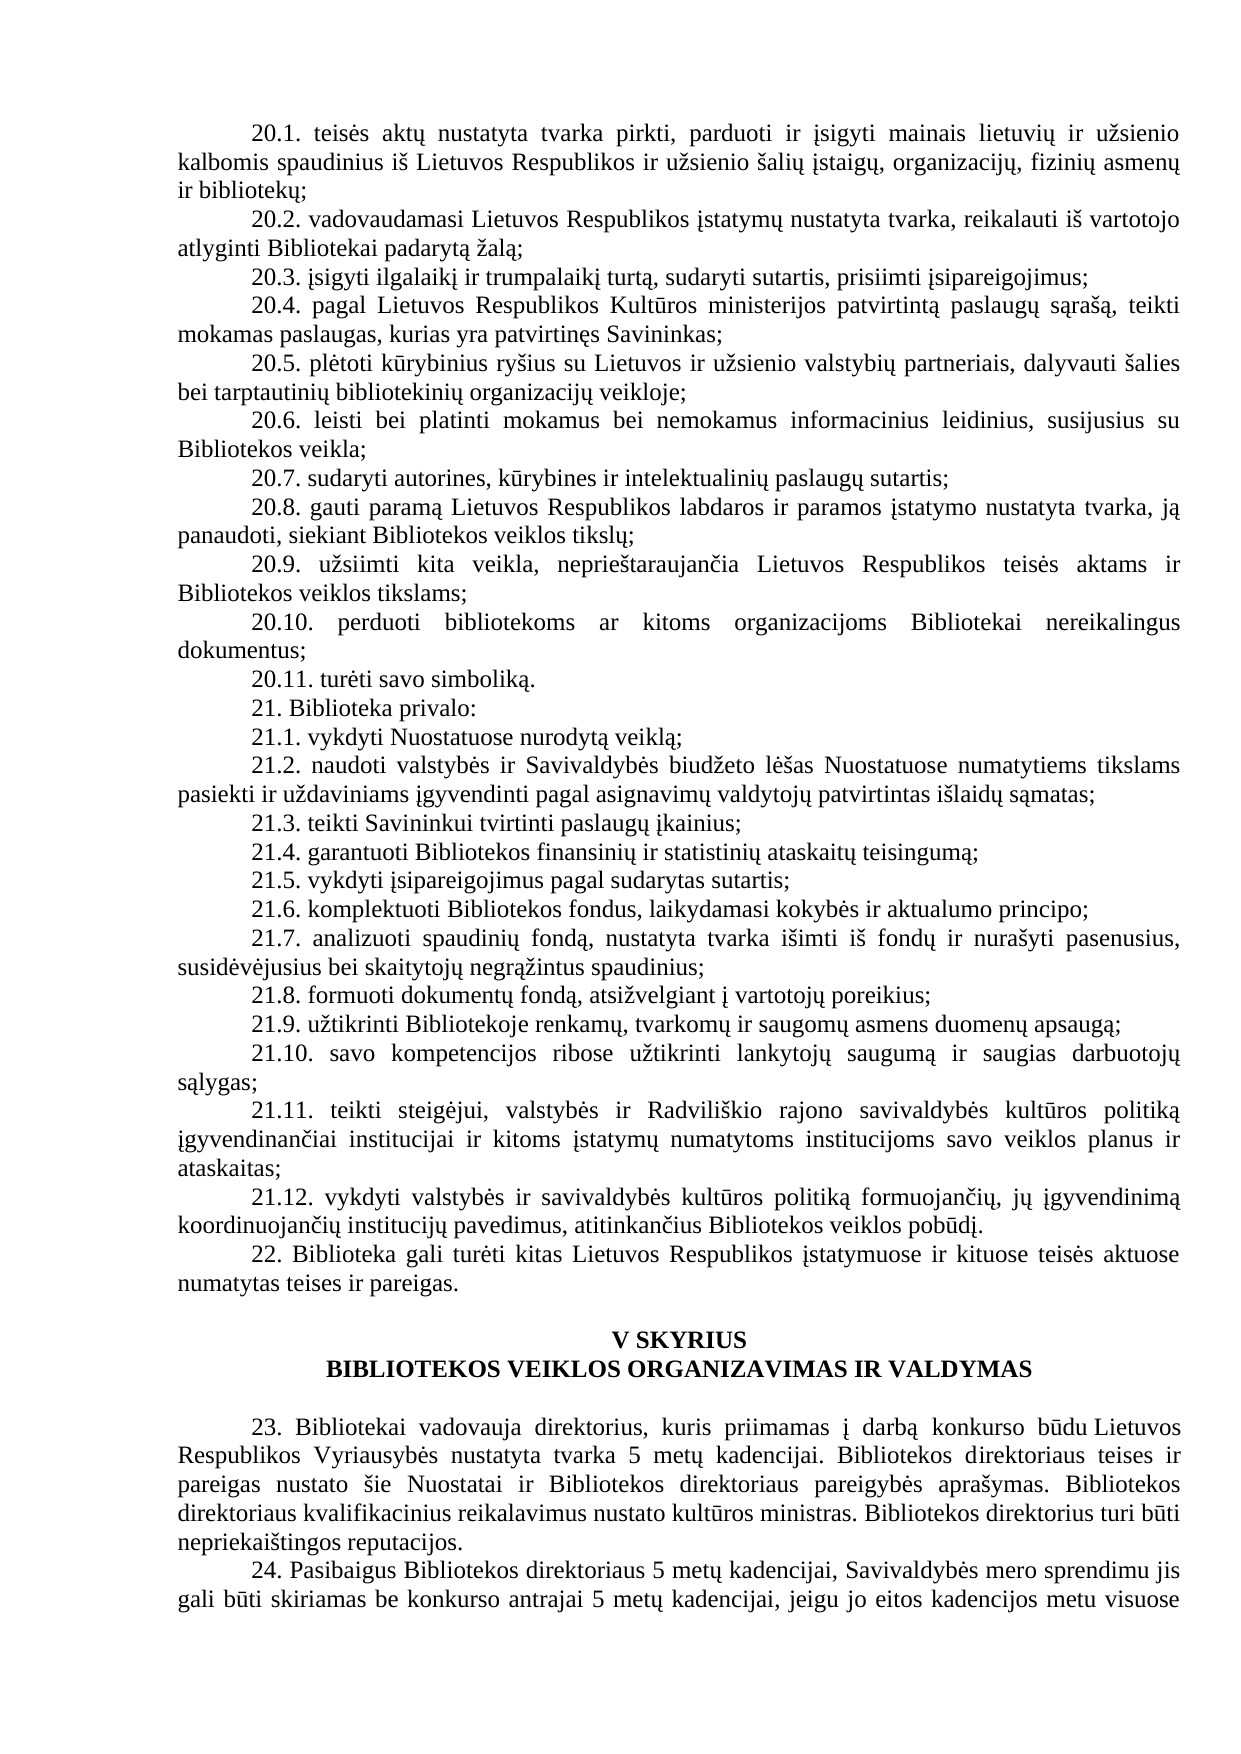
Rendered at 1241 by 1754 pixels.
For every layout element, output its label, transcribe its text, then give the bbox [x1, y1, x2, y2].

text 21.9. užtikrinti Bibliotekoje renkamų, tvarkomų ir saugomų asmens duomenų apsaugą; [177, 1009, 1181, 1038]
text 21.6. komplektuoti Bibliotekos fondus, laikydamasi kokybės ir aktualumo principo; [177, 894, 1181, 923]
text 21.7. analizuoti spaudinių fondą, nustatyta tvarka išimti iš fondų ir nurašyti pasenusius, susidėvėjusius bei skaitytojų negrąžintus spaudinius; [177, 923, 1181, 981]
text 20.8. gauti paramą Lietuvos Respublikos labdaros ir paramos įstatymo nustatyta tvarka, ją panaudoti, siekiant Bibliotekos veiklos tikslų; [177, 492, 1181, 549]
text 21.5. vykdyti įsipareigojimus pagal sudarytas sutartis; [177, 866, 1181, 894]
text 21.4. garantuoti Bibliotekos finansinių ir statistinių ataskaitų teisingumą; [177, 837, 1181, 866]
text 21.8. formuoti dokumentų fondą, atsižvelgiant į vartotojų poreikius; [177, 981, 1181, 1009]
text 20.4. pagal Lietuvos Respublikos Kultūros ministerijos patvirtintą paslaugų sąrašą, teikti mokamas paslaugas, kurias yra patvirtinęs Savininkas; [177, 291, 1181, 348]
text 20.11. turėti savo simboliką. [177, 664, 1181, 693]
text V SKYRIUS [177, 1326, 1181, 1354]
text 24. Pasibaigus Bibliotekos direktoriaus 5 metų kadencijai, Savivaldybės mero sprendimu jis gali būti skiriamas be konkurso antrajai 5 metų kadencijai, jeigu jo eitos kadencijos metu visuose [177, 1556, 1181, 1613]
text 23. Bibliotekai vadovauja direktorius, kuris priimamas į darbą konkurso būdu Lietuvos Respublikos Vyriausybės nustatyta tvarka 5 metų kadencijai. Bibliotekos direktoriaus teises ir pareigas nustato šie Nuostatai ir Bibliotekos direktoriaus pareigybės aprašymas. Bibliotekos direktoriaus kvalifikacinius reikalavimus nustato kultūros ministras. Bibliotekos direktorius turi būti nepriekaištingos reputacijos. [177, 1412, 1181, 1556]
text 20.7. sudaryti autorines, kūrybines ir intelektualinių paslaugų sutartis; [177, 463, 1181, 492]
text 20.3. įsigyti ilgalaikį ir trumpalaikį turtą, sudaryti sutartis, prisiimti įsipareigojimus; [177, 262, 1181, 291]
text 21. Biblioteka privalo: [177, 693, 1181, 722]
text 21.2. naudoti valstybės ir Savivaldybės biudžeto lėšas Nuostatuose numatytiems tikslams pasiekti ir uždaviniams įgyvendinti pagal asignavimų valdytojų patvirtintas išlaidų sąmatas; [177, 751, 1181, 808]
text 20.9. užsiimti kita veikla, neprieštaraujančia Lietuvos Respublikos teisės aktams ir Bibliotekos veiklos tikslams; [177, 549, 1181, 607]
text 20.6. leisti bei platinti mokamus bei nemokamus informacinius leidinius, susijusius su Bibliotekos veikla; [177, 406, 1181, 463]
text 20.5. plėtoti kūrybinius ryšius su Lietuvos ir užsienio valstybių partneriais, dalyvauti šalies bei tarptautinių bibliotekinių organizacijų veikloje; [177, 348, 1181, 406]
text 21.3. teikti Savininkui tvirtinti paslaugų įkainius; [177, 808, 1181, 837]
text 22. Biblioteka gali turėti kitas Lietuvos Respublikos įstatymuose ir kituose teisės aktuose numatytas teises ir pareigas. [177, 1239, 1181, 1297]
text 21.1. vykdyti Nuostatuose nurodytą veiklą; [177, 722, 1181, 751]
text 20.2. vadovaudamasi Lietuvos Respublikos įstatymų nustatyta tvarka, reikalauti iš vartotojo atlyginti Bibliotekai padarytą žalą; [177, 204, 1181, 262]
text 20.1. teisės aktų nustatyta tvarka pirkti, parduoti ir įsigyti mainais lietuvių ir užsienio kalbomis spaudinius iš Lietuvos Respublikos ir užsienio šalių įstaigų, organizacijų, fizinių asmenų ir bibliotekų; [177, 118, 1181, 204]
text 20.10. perduoti bibliotekoms ar kitoms organizacijoms Bibliotekai nereikalingus dokumentus; [177, 607, 1181, 664]
text 21.11. teikti steigėjui, valstybės ir Radviliškio rajono savivaldybės kultūros politiką įgyvendinančiai institucijai ir kitoms įstatymų numatytoms institucijoms savo veiklos planus ir ataskaitas; [177, 1096, 1181, 1182]
text BIBLIOTEKOS VEIKLOS ORGANIZAVIMAS IR VALDYMAS [177, 1354, 1181, 1383]
text 21.10. savo kompetencijos ribose užtikrinti lankytojų saugumą ir saugias darbuotojų sąlygas; [177, 1038, 1181, 1096]
text 21.12. vykdyti valstybės ir savivaldybės kultūros politiką formuojančių, jų įgyvendinimą koordinuojančių institucijų pavedimus, atitinkančius Bibliotekos veiklos pobūdį. [177, 1182, 1181, 1239]
